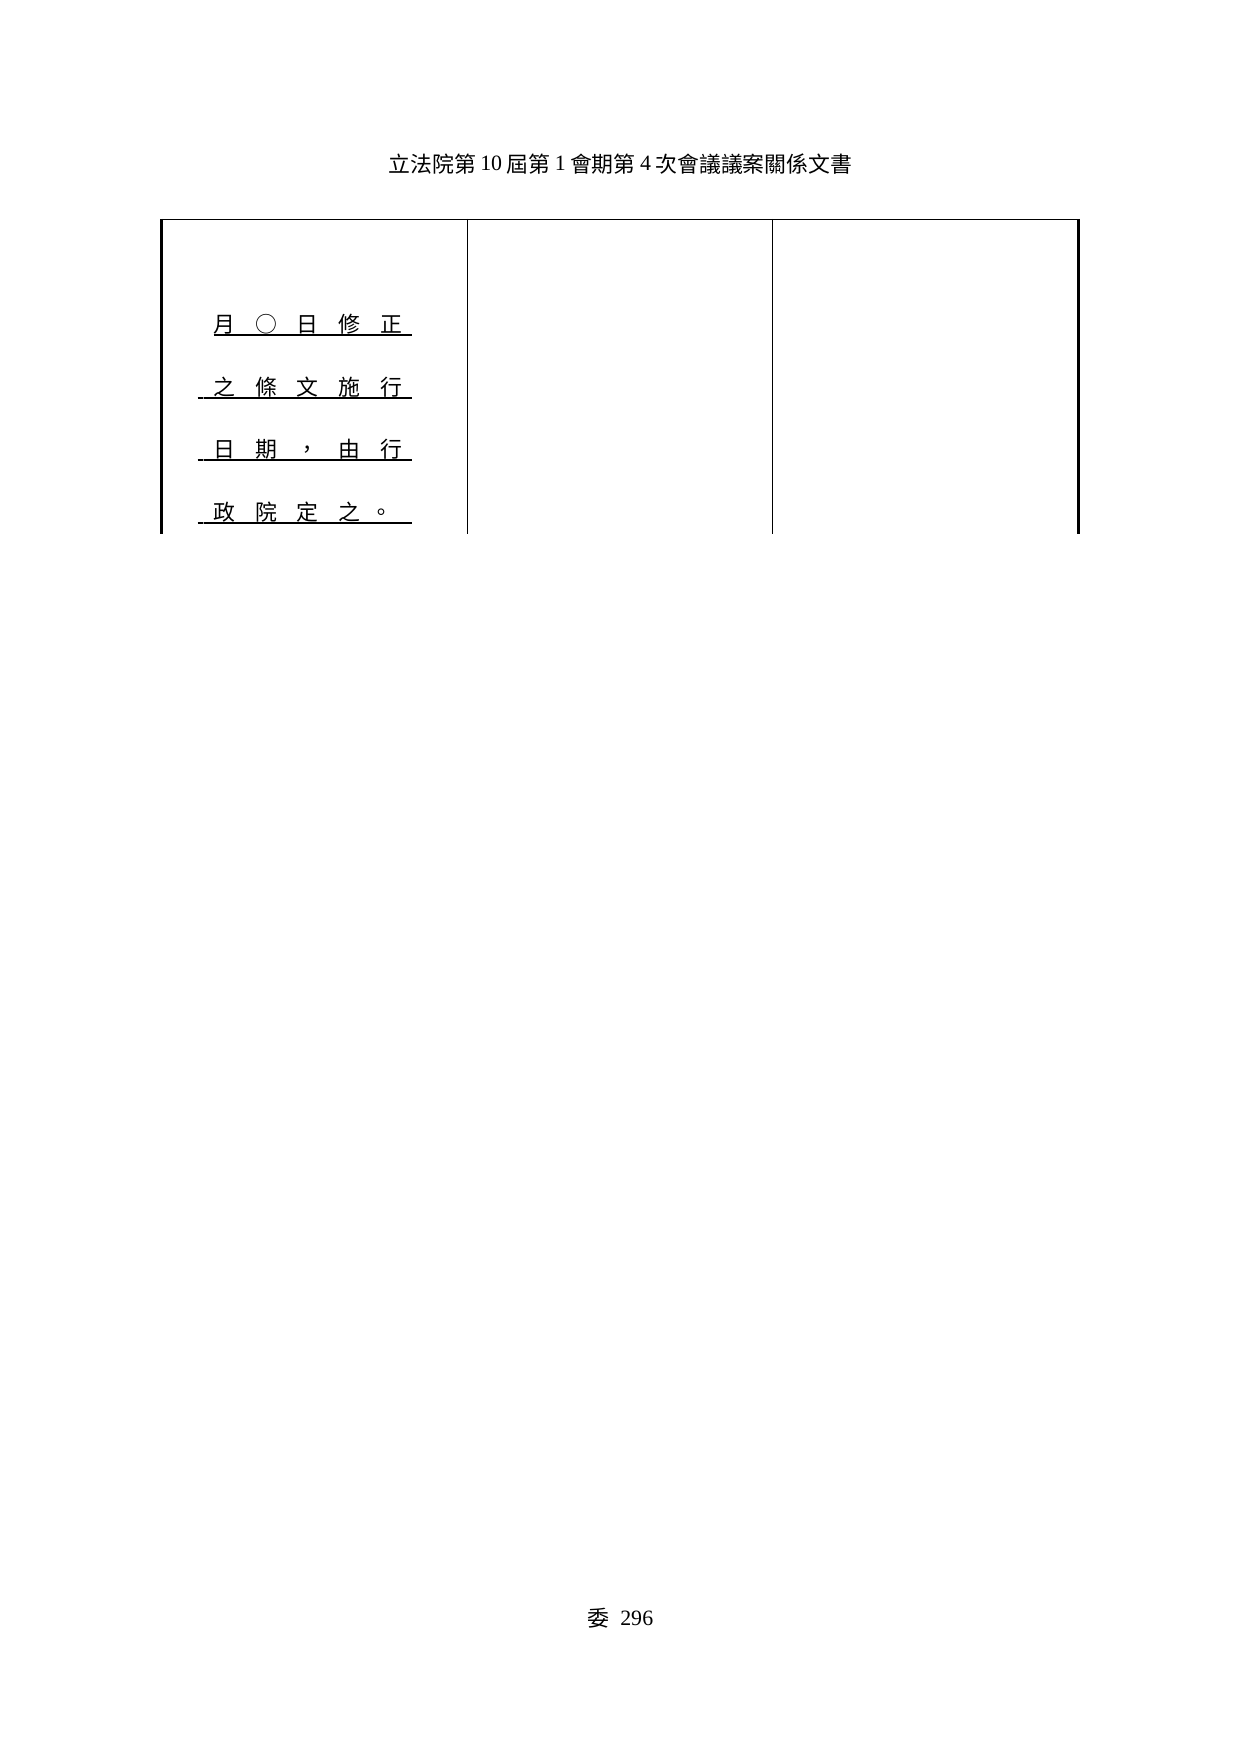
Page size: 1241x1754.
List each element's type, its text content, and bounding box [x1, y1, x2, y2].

table_cell [468, 220, 772, 534]
table_cell 第四十條 本條例自公布日施行。但中華民國一百年十二月三十日修正公布之第二十四條之一、第二十四條之二及第二十九條第一項第二款、○年○月○日修正之條文施行日期，由行政院定之。 [163, 220, 467, 534]
table_cell 增列中華民國一百年十二月三十日修正公布之第二十四條之一、第二十四條之二及第二十九條第一項第二款、○年○月○日修正之條文施行日期，由行政院定之。 [773, 220, 1077, 534]
